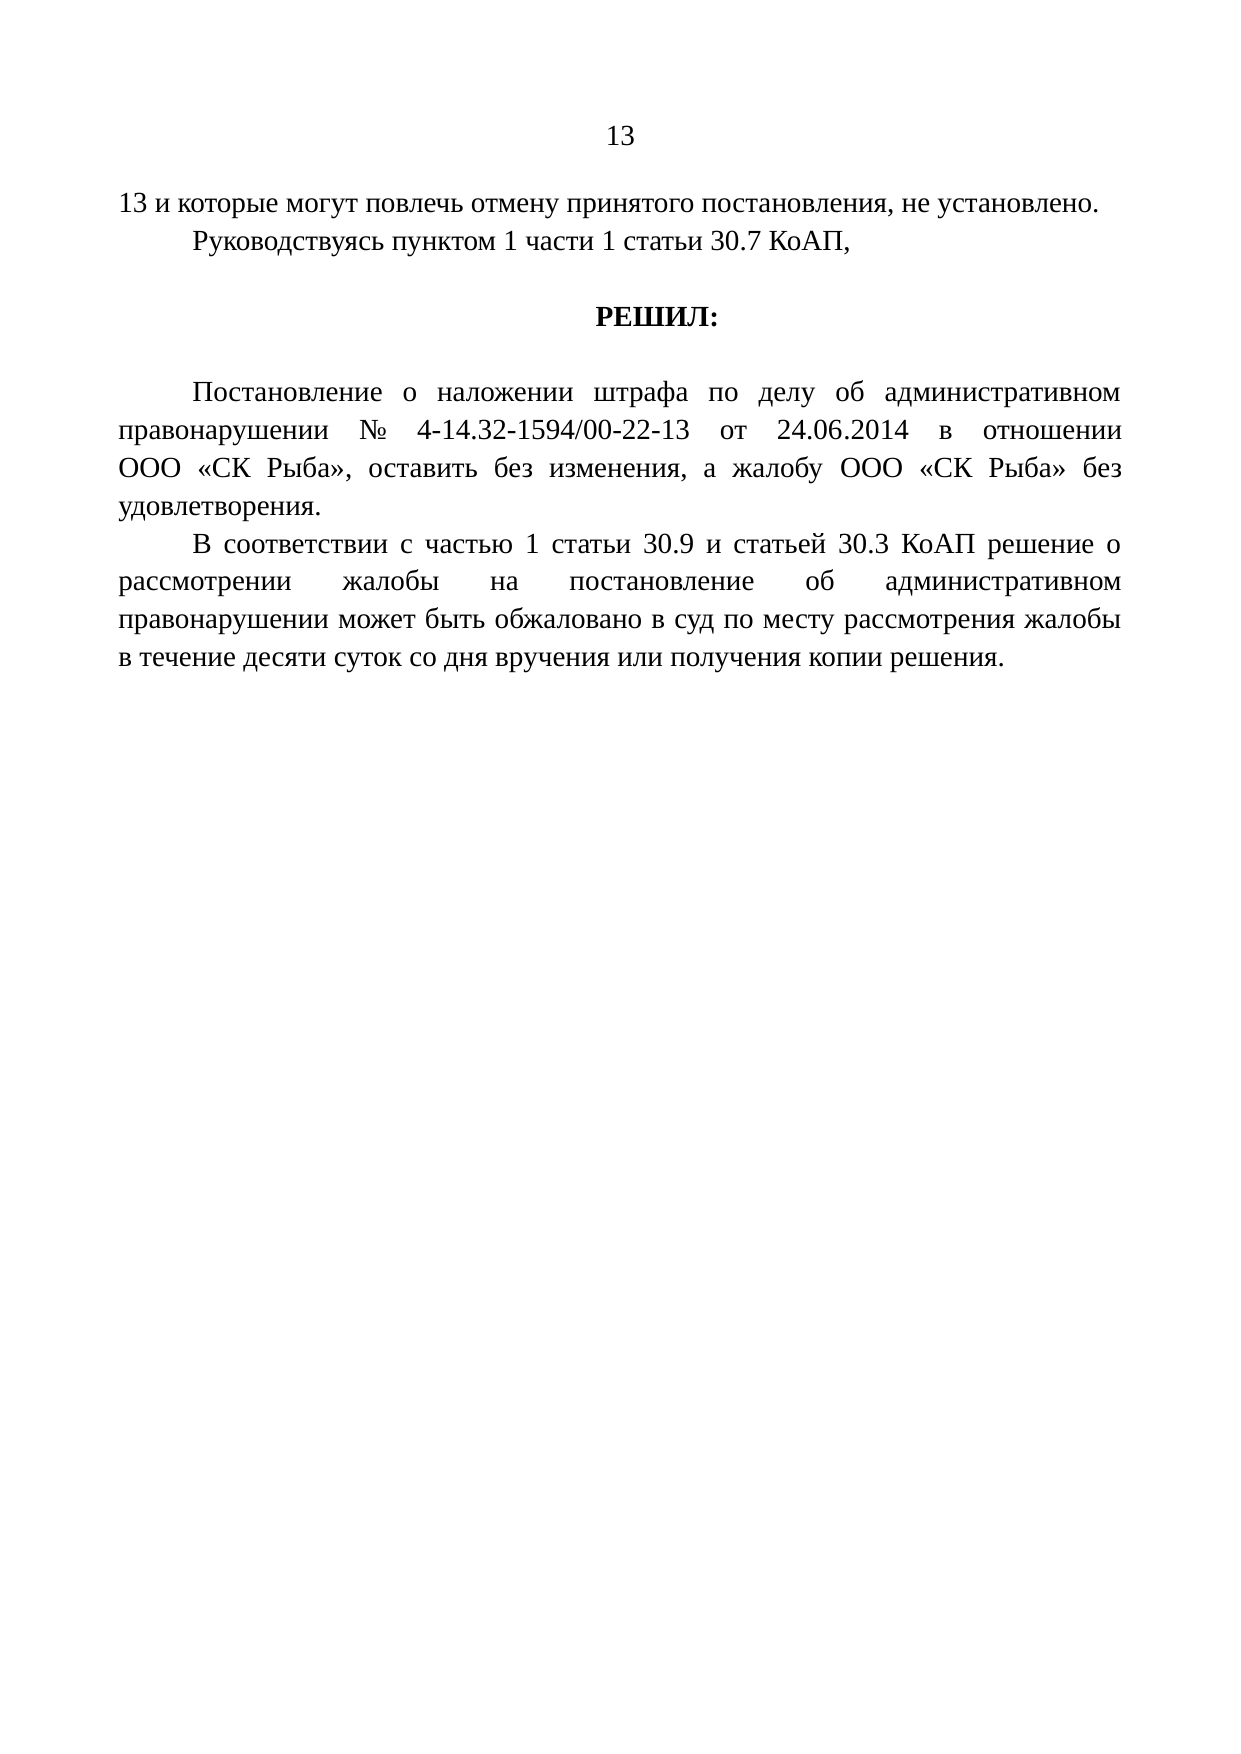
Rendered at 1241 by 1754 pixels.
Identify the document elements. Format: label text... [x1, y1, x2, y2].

text 13 и которые могут повлечь отмену принятого постановления, не установлено. [118, 181, 1122, 219]
text РЕШИЛ: [118, 294, 1122, 332]
text Руководствуясь пунктом 1 части 1 статьи 30.7 КоАП, [118, 219, 1122, 257]
text Постановление о наложении штрафа по делу об административном правонарушении № 4-14.32-1594/00-22-13 от 24.06.2014 в отношении ООО «СК Рыба», оставить без изменения, а жалобу ООО «СК Рыба» без удовлетворения. [118, 370, 1122, 521]
text В соответствии с частью 1 статьи 30.9 и статьей 30.3 КоАП решение о рассмотрении жалобы на постановление об административном правонарушении может быть обжаловано в суд по месту рассмотрения жалобы в течение десяти суток со дня вручения или получения копии решения. [118, 521, 1122, 673]
